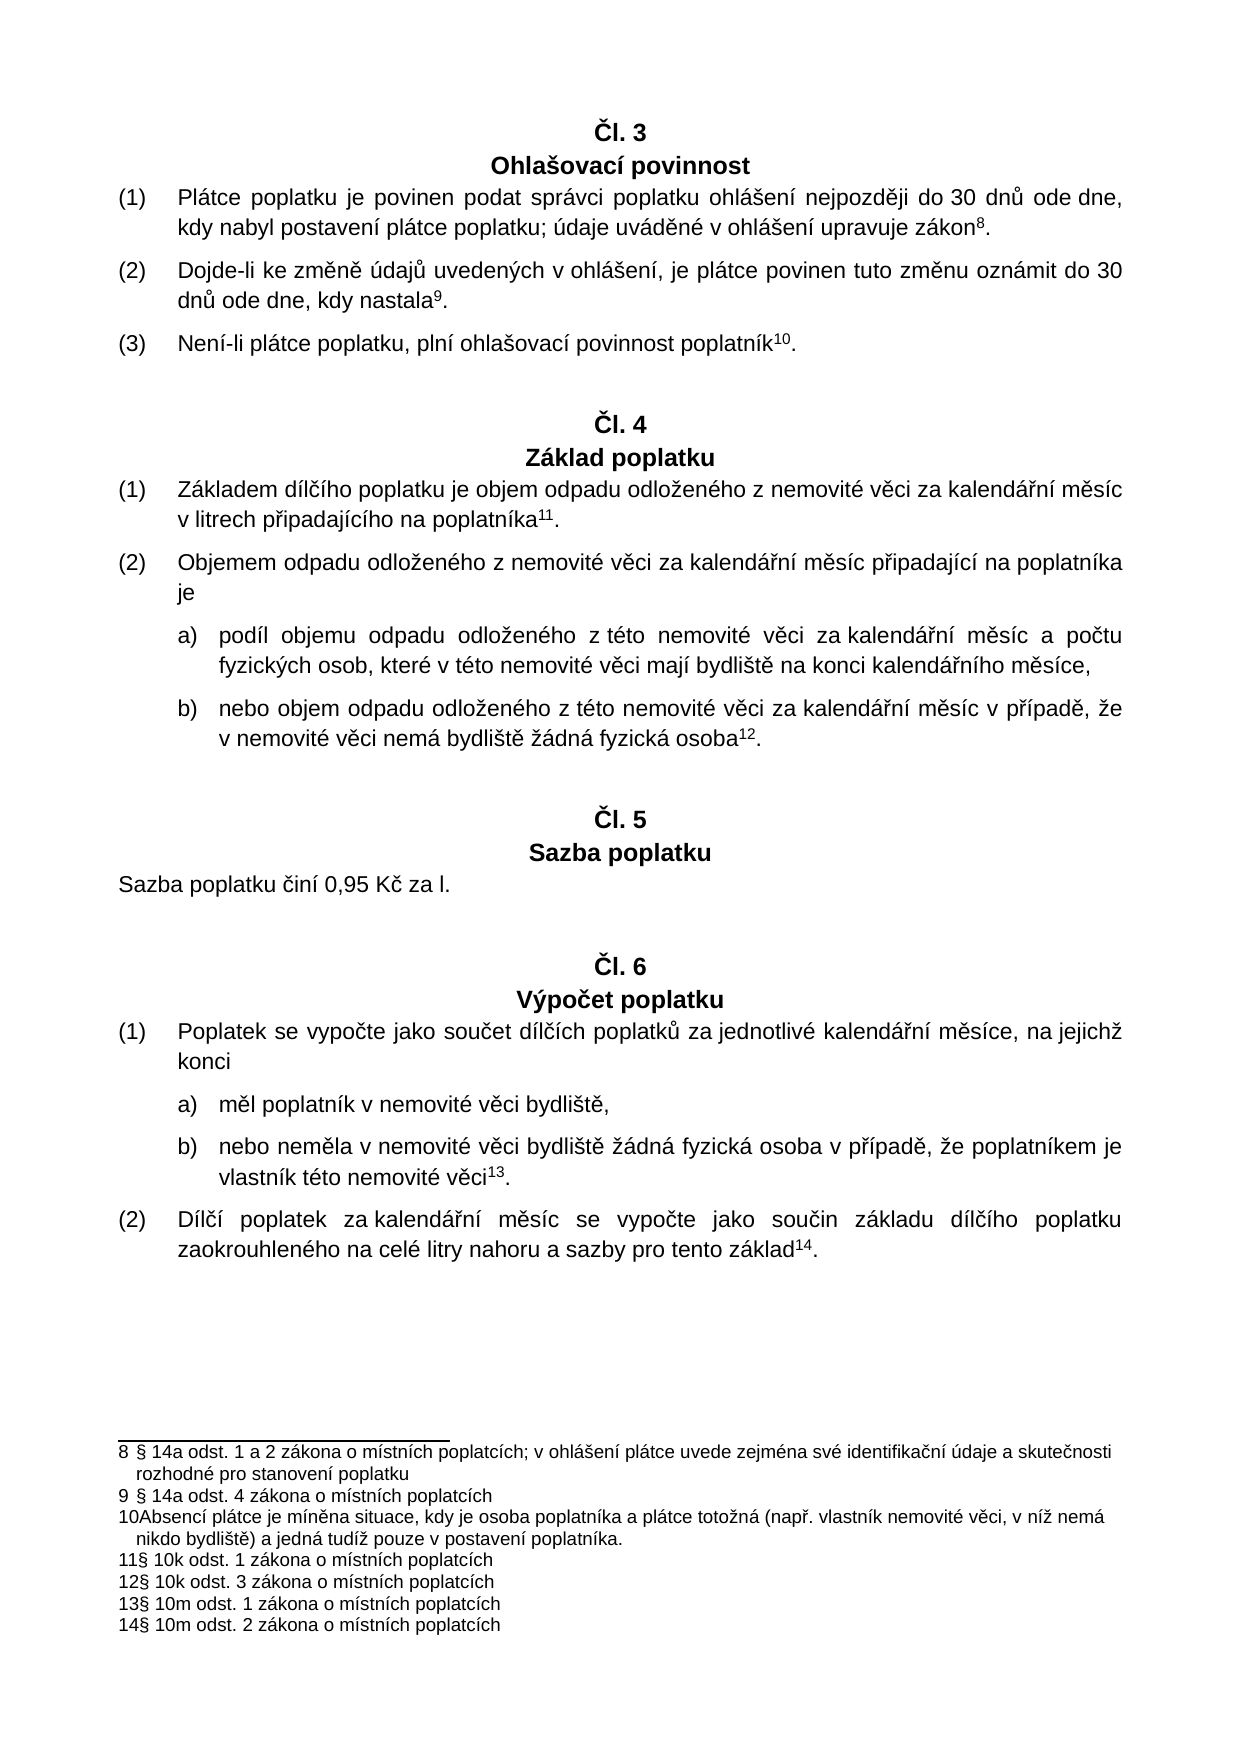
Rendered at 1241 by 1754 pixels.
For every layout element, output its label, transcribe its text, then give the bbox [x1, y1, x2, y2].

list § 14a odst. 4 zákona o místních poplatcích [118, 1484, 1122, 1506]
list Objemem odpadu odloženého z nemovité věci za kalendářní měsíc připadající na poplatníka je [118, 549, 1122, 606]
list Absencí plátce je míněna situace, kdy je osoba poplatníka a plátce totožná (např. vlastník nemovité věci, v níž nemá nikdo bydliště) a jedná tudíž pouze v postavení poplatníka. [118, 1506, 1122, 1549]
list § 10k odst. 1 zákona o místních poplatcích [118, 1549, 1122, 1571]
subtitle Čl. 6 Výpočet poplatku [118, 952, 1122, 1013]
list nebo neměla v nemovité věci bydliště žádná fyzická osoba v případě, že poplatníkem je vlastník této nemovité věci. [177, 1133, 1122, 1190]
list Plátce poplatku je povinen podat správci poplatku ohlášení nejpozději do 30 dnů ode dne, kdy nabyl postavení plátce poplatku; údaje uváděné v ohlášení upravuje zákon. [118, 184, 1122, 241]
list nebo objem odpadu odloženého z této nemovité věci za kalendářní měsíc v případě, že v nemovité věci nemá bydliště žádná fyzická osoba. [177, 695, 1122, 752]
list § 14a odst. 1 a 2 zákona o místních poplatcích; v ohlášení plátce uvede zejména své identifikační údaje a skutečnosti rozhodné pro stanovení poplatku [118, 1441, 1122, 1484]
list § 10m odst. 2 zákona o místních poplatcích [118, 1614, 1122, 1635]
list měl poplatník v nemovité věci bydliště, [177, 1091, 1122, 1117]
list Poplatek se vypočte jako součet dílčích poplatků za jednotlivé kalendářní měsíce, na jejichž konci [118, 1018, 1122, 1074]
list Dílčí poplatek za kalendářní měsíc se vypočte jako součin základu dílčího poplatku zaokrouhleného na celé litry nahoru a sazby pro tento základ. [118, 1206, 1122, 1263]
list Dojde-li ke změně údajů uvedených v ohlášení, je plátce povinen tuto změnu oznámit do 30 dnů ode dne, kdy nastala. [118, 257, 1122, 314]
subtitle Čl. 3 Ohlašovací povinnost [118, 118, 1122, 180]
list § 10k odst. 3 zákona o místních poplatcích [118, 1571, 1122, 1592]
text Sazba poplatku činí 0,95 Kč za l. [118, 871, 1122, 898]
list podíl objemu odpadu odloženého z této nemovité věci za kalendářní měsíc a počtu fyzických osob, které v této nemovité věci mají bydliště na konci kalendářního měsíce, [177, 622, 1122, 679]
list Není-li plátce poplatku, plní ohlašovací povinnost poplatník. [118, 330, 1122, 356]
list § 10m odst. 1 zákona o místních poplatcích [118, 1592, 1122, 1614]
subtitle Čl. 4 Základ poplatku [118, 410, 1122, 472]
subtitle Čl. 5 Sazba poplatku [118, 805, 1122, 867]
list Základem dílčího poplatku je objem odpadu odloženého z nemovité věci za kalendářní měsíc v litrech připadajícího na poplatníka. [118, 476, 1122, 533]
